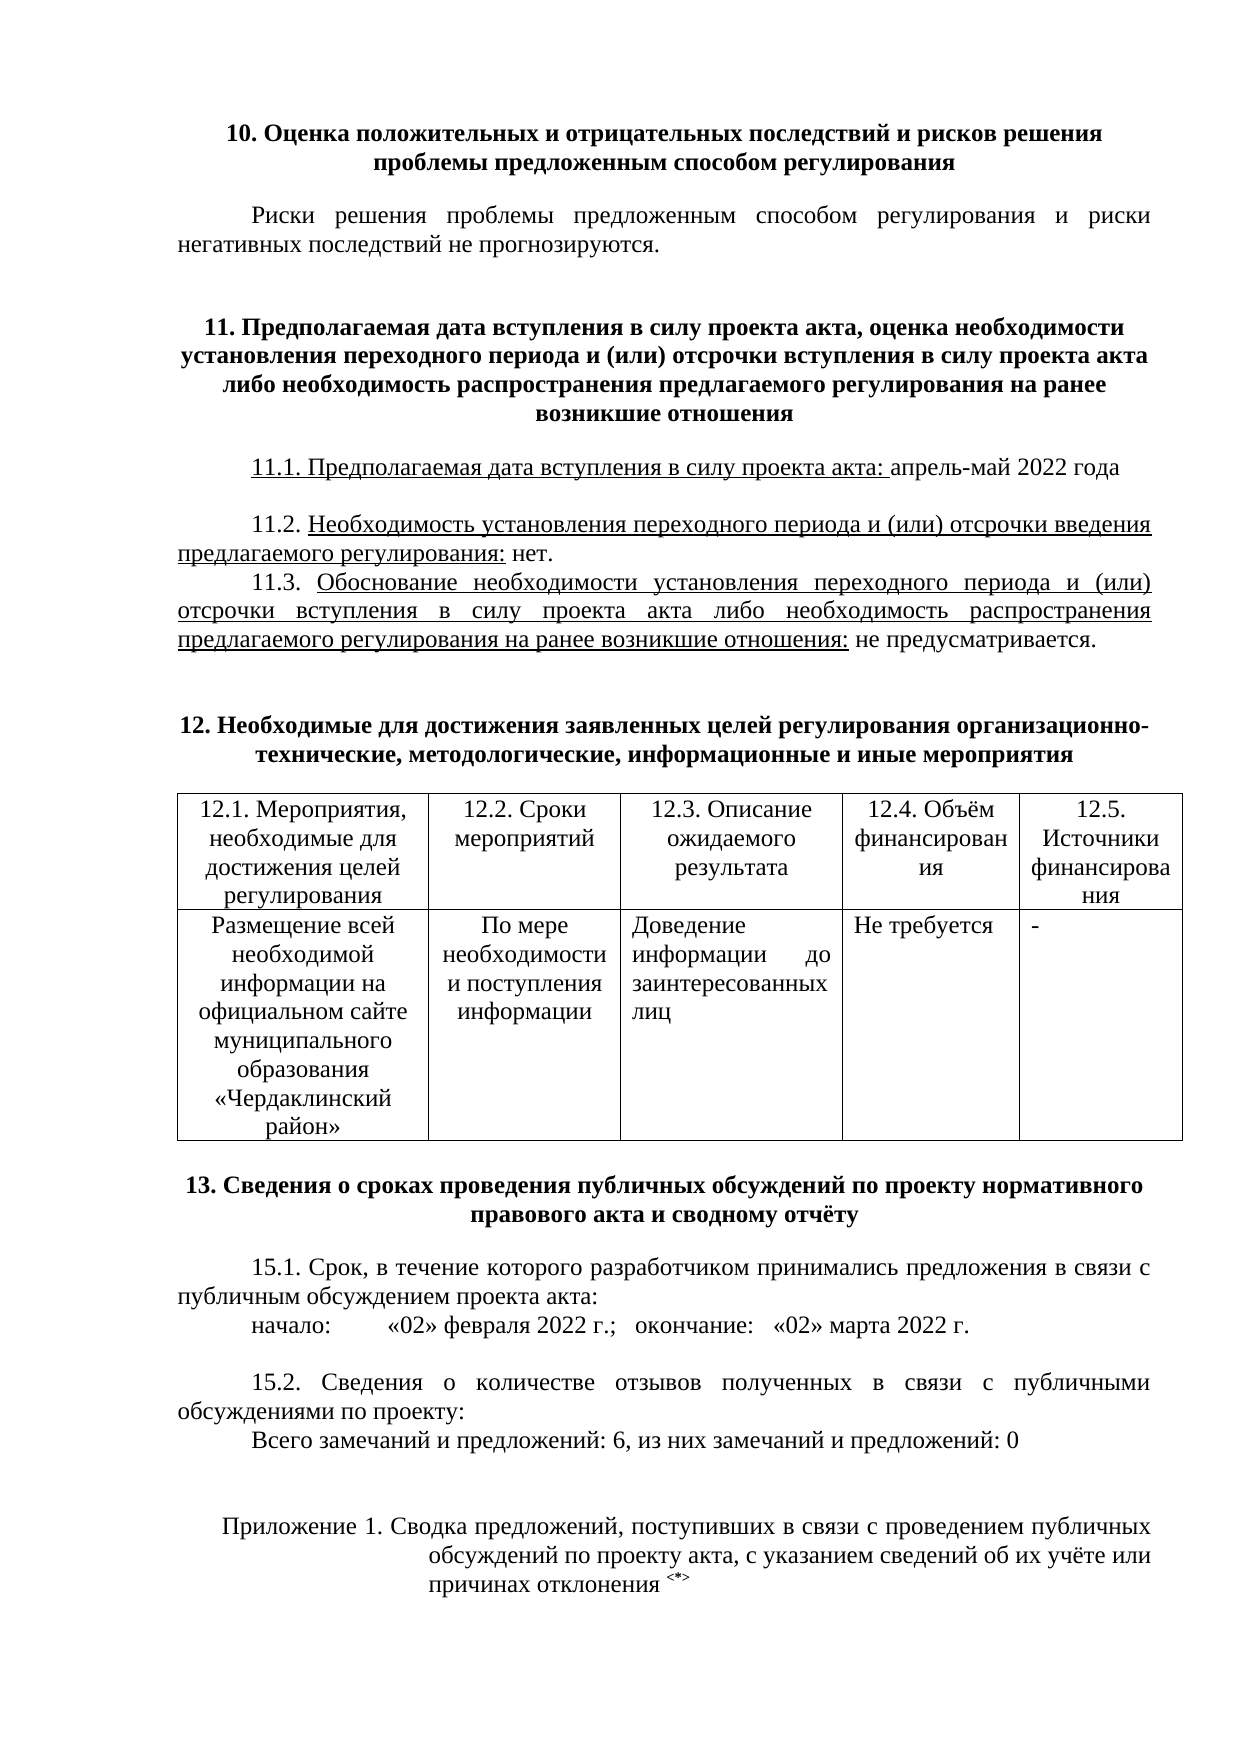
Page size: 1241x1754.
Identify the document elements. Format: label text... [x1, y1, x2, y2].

text Риски решения проблемы предложенным способом регулирования и риски негативных последствий не прогнозируются. [177, 201, 1152, 258]
table_header 12.2. Сроки мероприятий [429, 794, 620, 909]
table_header 12.3. Описание ожидаемого результата [621, 794, 842, 909]
text Всего замечаний и предложений: 6, из них замечаний и предложений: 0 [177, 1425, 1152, 1454]
text предлагаемого регулирования на ранее возникшие отношения: не предусматривается. [177, 622, 1152, 653]
text 15.2. Сведения о количестве отзывов полученных в связи с публичными обсуждениями по проекту: [177, 1367, 1152, 1425]
text начало: «02» февраля 2022 г.; окончание: «02» марта 2022 г. [177, 1310, 1152, 1339]
table_cell Размещение всей необходимой информации на официальном сайте муниципального образования «Чердаклинский район» [178, 910, 428, 1140]
table_cell Доведение информации до заинтересованных лиц [621, 910, 842, 1140]
table_cell По мере необходимости и поступления информации [429, 910, 620, 1140]
text 15.1. Срок, в течение которого разработчиком принимались предложения в связи с публичным обсуждением проекта акта: [177, 1252, 1152, 1310]
text 11.1. Предполагаемая дата вступления в силу проекта акта: апрель-май 2022 года [177, 452, 1152, 481]
text 11.3. Обоснование необходимости установления переходного периода и (или) отсрочки вступления в силу проекта акта либо необходимость распространения [177, 567, 1152, 621]
text 13. Сведения о сроках проведения публичных обсуждений по проекту нормативного правового акта и сводному отчёту [177, 1170, 1152, 1227]
text Приложение 1. Сводка предложений, поступивших в связи с проведением публичных обсуждений по проекту акта, с указанием сведений об их учёте или причинах отклонения <*> [222, 1511, 1152, 1597]
table_header 12.4. Объём финансирования [843, 794, 1019, 909]
table_cell - [1020, 910, 1182, 1140]
table_header 12.1. Мероприятия, необходимые для достижения целей регулирования [178, 794, 428, 909]
table_cell Не требуется [843, 910, 1019, 1140]
text 11.2. Необходимость установления переходного периода и (или) отсрочки введения предлагаемого регулирования: нет. [177, 509, 1152, 567]
table_header 12.5. Источники финансирования [1020, 794, 1182, 909]
text 10. Оценка положительных и отрицательных последствий и рисков решения проблемы предложенным способом регулирования [177, 118, 1152, 176]
text 11. Предполагаемая дата вступления в силу проекта акта, оценка необходимости установления переходного периода и (или) отсрочки вступления в силу проекта акта либо необходимость распространения предлагаемого регулирования на ранее возникшие отношения [177, 312, 1152, 427]
text 12. Необходимые для достижения заявленных целей регулирования организационно-технические, методологические, информационные и иные мероприятия [177, 711, 1152, 768]
